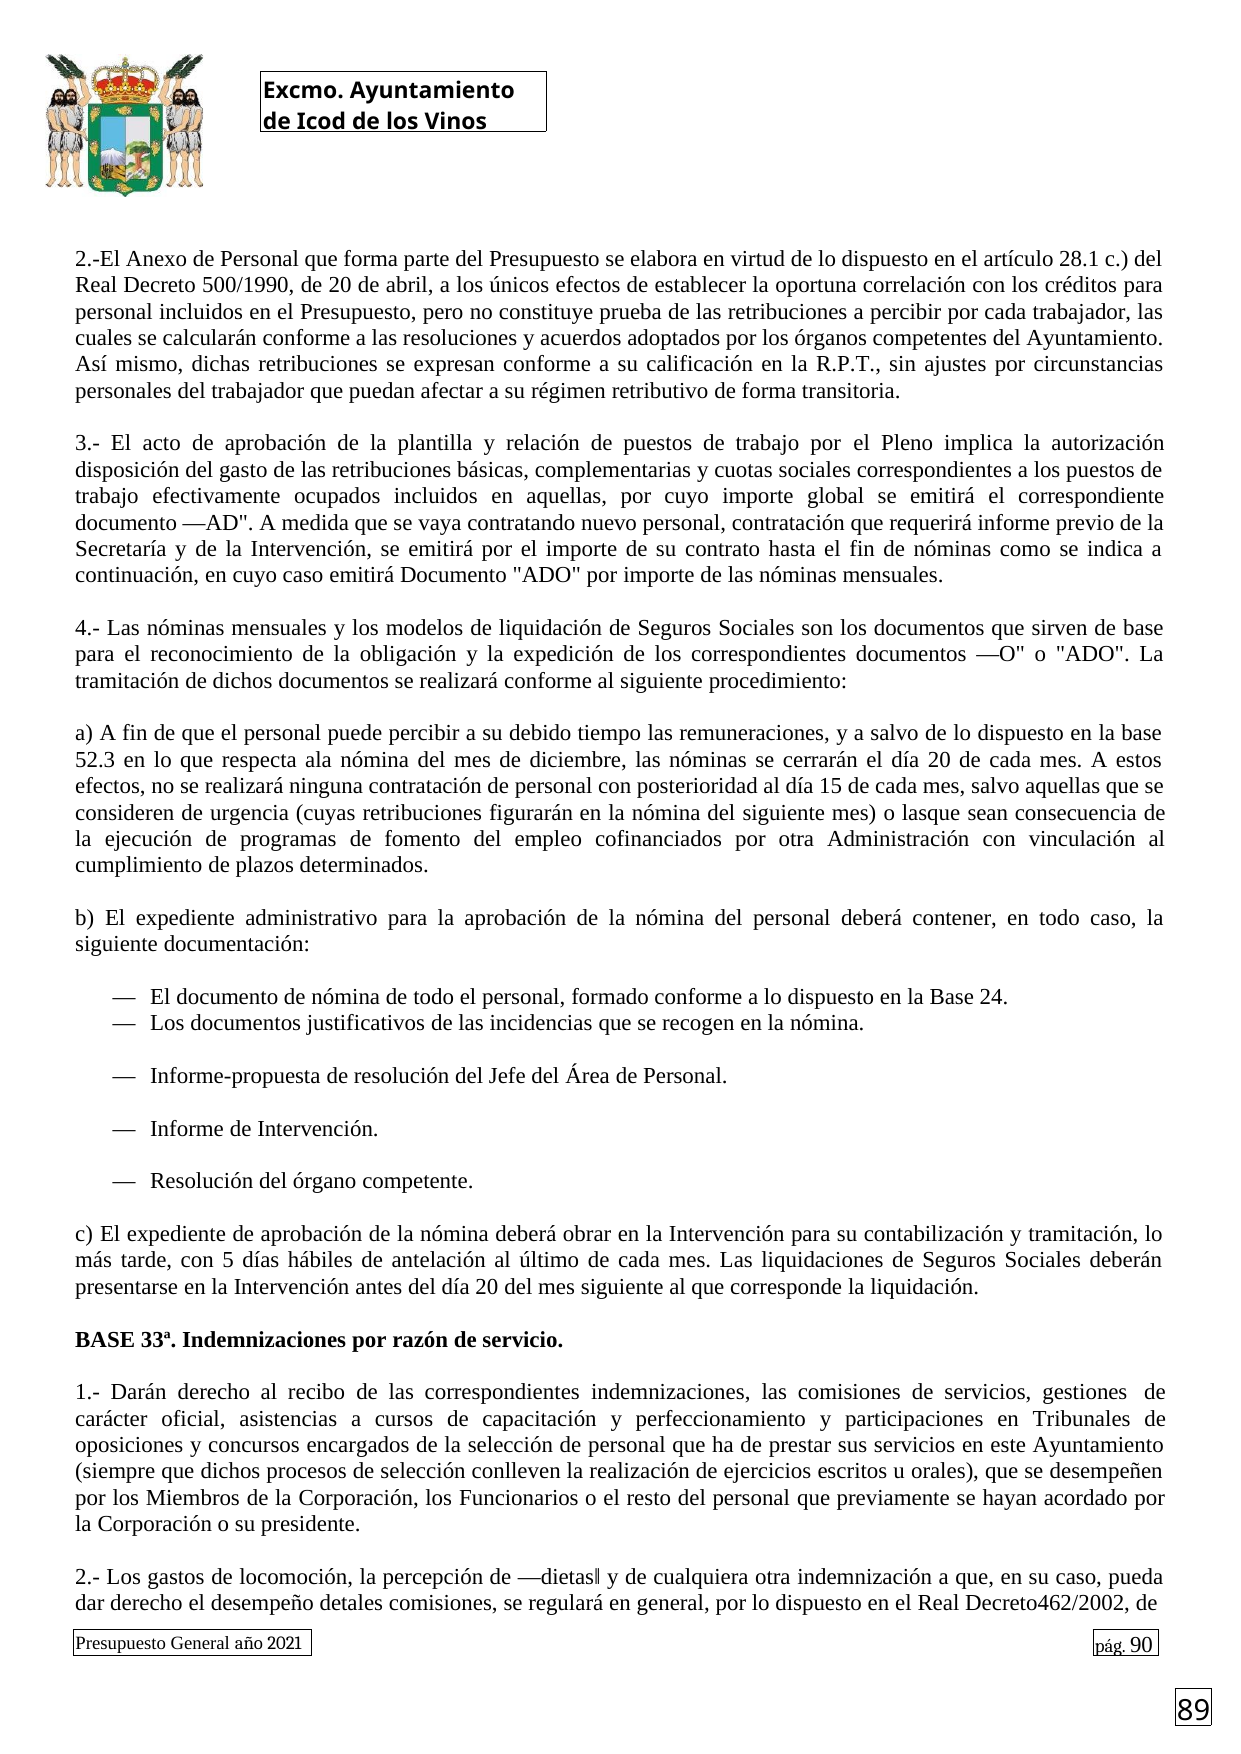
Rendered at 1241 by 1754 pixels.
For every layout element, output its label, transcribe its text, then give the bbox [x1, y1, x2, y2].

text 3.- El acto de aprobación de la plantilla y relación de puestos de trabajo por el Pleno implica la autorización disposición del gasto de las retribuciones básicas, complementarias y cuotas sociales correspondientes a los puestos de trabajo efectivamente ocupados incluidos en aquellas, por cuyo importe global se emitirá el correspondiente documento ―AD". A medida que se vaya contratando nuevo personal, contratación que requerirá informe previo de la Secretaría y de la Intervención, se emitirá por el importe de su contrato hasta el fin de nóminas como se indica a continuación, en cuyo caso emitirá Documento "ADO" por importe de las nóminas mensuales. [75, 429, 1165, 588]
text 2.-El Anexo de Personal que forma parte del Presupuesto se elabora en virtud de lo dispuesto en el artículo 28.1 c.) del Real Decreto 500/1990, de 20 de abril, a los únicos efectos de establecer la oportuna correlación con los créditos para personal incluidos en el Presupuesto, pero no constituye prueba de las retribuciones a percibir por cada trabajador, las cuales se calcularán conforme a las resoluciones y acuerdos adoptados por los órganos competentes del Ayuntamiento. Así mismo, dichas retribuciones se expresan conforme a su calificación en la R.P.T., sin ajustes por circunstancias personales del trabajador que puedan afectar a su régimen retributivo de forma transitoria. [75, 245, 1165, 403]
list A fin de que el personal puede percibir a su debido tiempo las remuneraciones, y a salvo de lo dispuesto en la base [75, 719, 1223, 746]
list El expediente de aprobación de la nómina deberá obrar en la Intervención para su contabilización y tramitación, lo más tarde, con 5 días hábiles de antelación al último de cada mes. Las liquidaciones de Seguros Sociales deberán presentarse en la Intervención antes del día 20 del mes siguiente al que corresponde la liquidación. [75, 1220, 1165, 1299]
text 1.- Darán derecho al recibo de las correspondientes indemnizaciones, las comisiones de servicios, gestiones de carácter oficial, asistencias a cursos de capacitación y perfeccionamiento y participaciones en Tribunales de oposiciones y concursos encargados de la selección de personal que ha de prestar sus servicios en este Ayuntamiento (siempre que dichos procesos de selección conlleven la realización de ejercicios escritos u orales), que se desempeñen por los Miembros de la Corporación, los Funcionarios o el resto del personal que previamente se hayan acordado por la Corporación o su presidente. [75, 1378, 1166, 1537]
list El expediente administrativo para la aprobación de la nómina del personal deberá contener, en todo caso, la siguiente documentación: [75, 904, 1166, 957]
subtitle BASE 33ª. Indemnizaciones por razón de servicio. [75, 1326, 1223, 1352]
list Informe-propuesta de resolución del Jefe del Área de Personal. [112, 1062, 1223, 1088]
list Informe de Intervención. [112, 1115, 1223, 1141]
picture [45, 54, 204, 197]
text 4.- Las nóminas mensuales y los modelos de liquidación de Seguros Sociales son los documentos que sirven de base para el reconocimiento de la obligación y la expedición de los correspondientes documentos ―O" o "ADO". La tramitación de dichos documentos se realizará conforme al siguiente procedimiento: [75, 614, 1165, 693]
text 52.3 en lo que respecta ala nómina del mes de diciembre, las nóminas se cerrarán el día 20 de cada mes. A estos efectos, no se realizará ninguna contratación de personal con posterioridad al día 15 de cada mes, salvo aquellas que se consideren de urgencia (cuyas retribuciones figurarán en la nómina del siguiente mes) o lasque sean consecuencia de la ejecución de programas de fomento del empleo cofinanciados por otra Administración con vinculación al cumplimiento de plazos determinados. [75, 746, 1166, 878]
list Los documentos justificativos de las incidencias que se recogen en la nómina. [112, 1009, 1223, 1036]
list El documento de nómina de todo el personal, formado conforme a lo dispuesto en la Base 24. [112, 983, 1223, 1009]
text 2.- Los gastos de locomoción, la percepción de ―dietas‖ y de cualquiera otra indemnización a que, en su caso, pueda dar derecho el desempeño detales comisiones, se regulará en general, por lo dispuesto en el Real Decreto462/2002, de [75, 1563, 1165, 1616]
list Resolución del órgano competente. [112, 1168, 1223, 1194]
